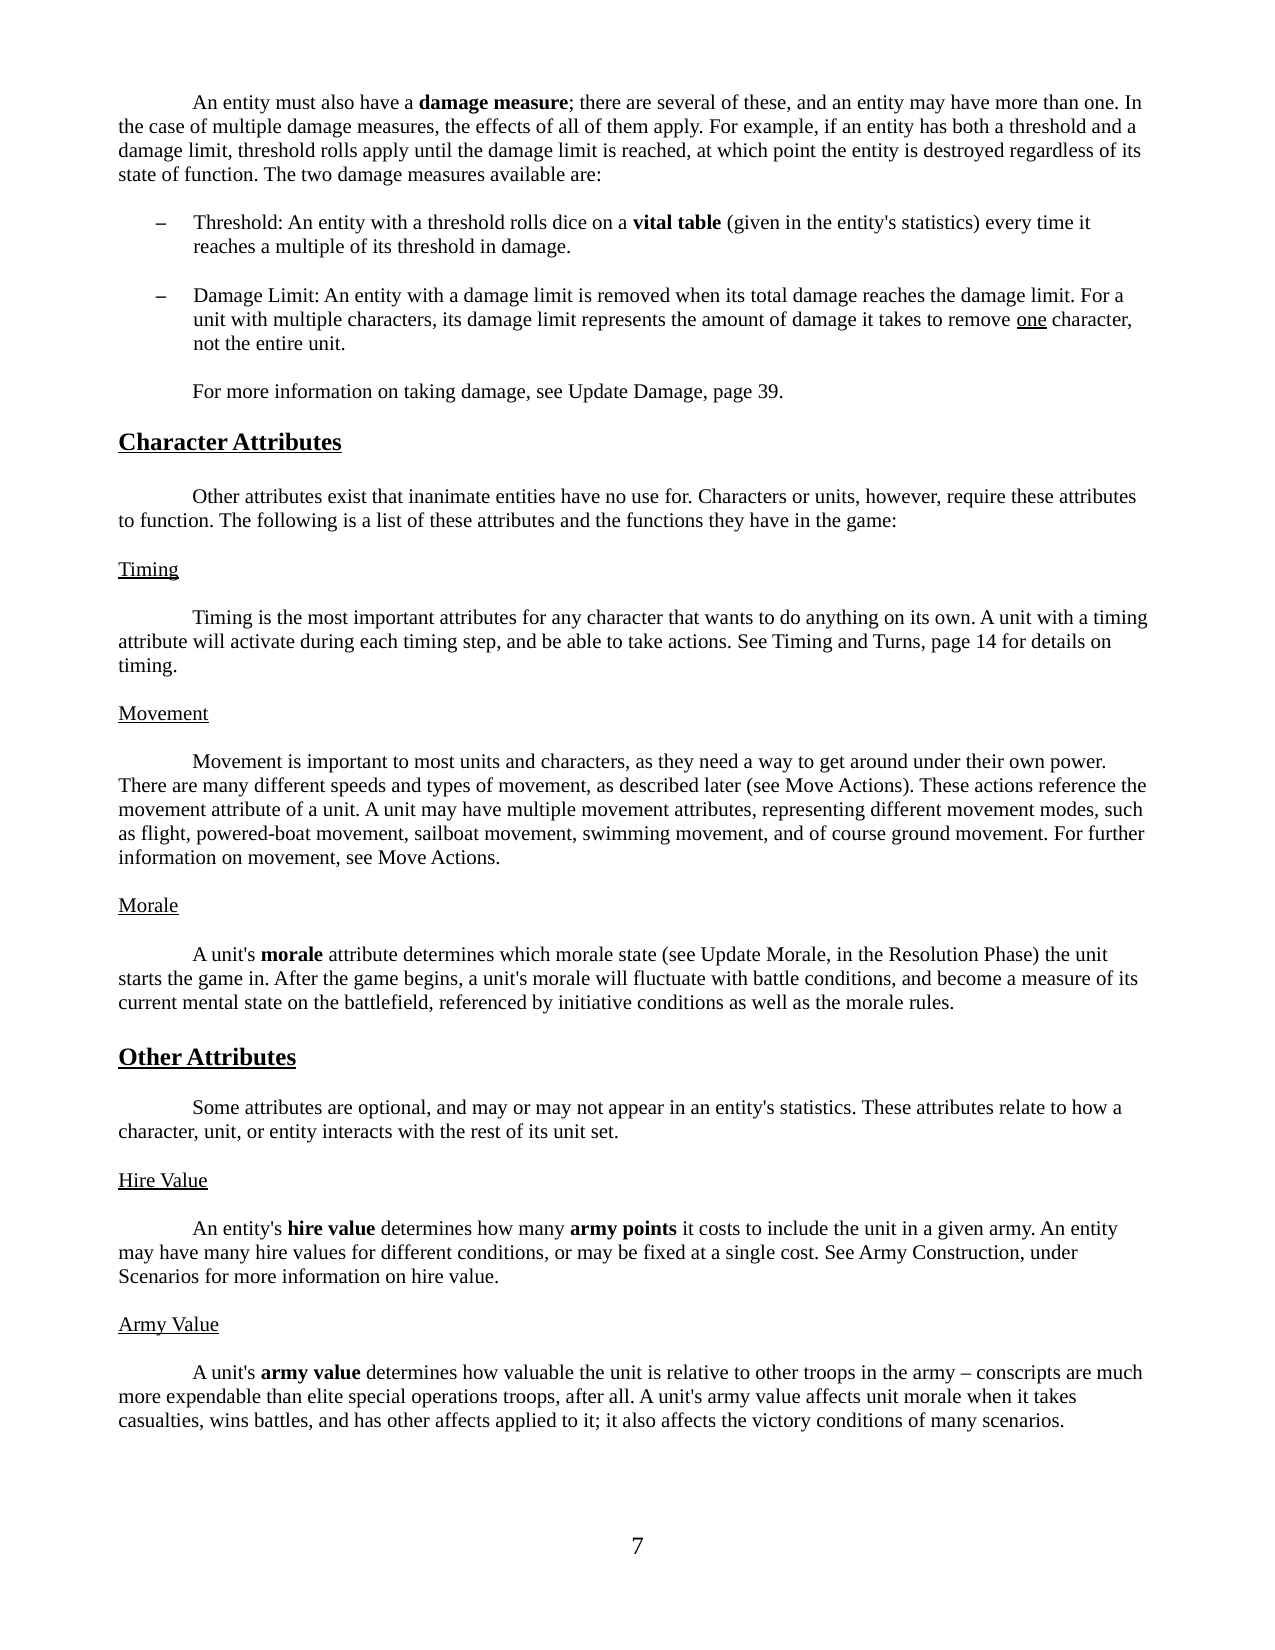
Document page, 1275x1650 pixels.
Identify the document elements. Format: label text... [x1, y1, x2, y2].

text An entity must also have a damage measure; there are several of these, and an entity may have more than one. In the case of multiple damage measures, the effects of all of them apply. For example, if an entity has both a threshold and a damage limit, threshold rolls apply until the damage limit is reached, at which point the entity is destroyed regardless of its state of function. The two damage measures available are: [118, 90, 1157, 186]
text Other attributes exist that inanimate entities have no use for. Characters or units, however, require these attributes to function. The following is a list of these attributes and the functions they have in the game: [118, 484, 1157, 532]
text Morale [118, 893, 1157, 917]
list Damage Limit: An entity with a damage limit is removed when its total damage reaches the damage limit. For a unit with multiple characters, its damage limit represents the amount of damage it takes to remove one character, not the entire unit. [156, 282, 1157, 355]
text An entity's hire value determines how many army points it costs to include the unit in a given army. An entity may have many hire values for different conditions, or may be fixed at a single cost. See Army Construction, under Scenarios for more information on hire value. [118, 1216, 1157, 1288]
text Timing is the most important attributes for any character that wants to do anything on its own. A unit with a timing attribute will activate during each timing step, and be able to take actions. See Timing and Turns, page 14 for details on timing. [118, 605, 1157, 677]
text Army Value [118, 1312, 1157, 1336]
text For more information on taking damage, see Update Damage, page 39. [118, 379, 1157, 403]
subtitle Character Attributes [118, 427, 1157, 456]
list Threshold: An entity with a threshold rolls dice on a vital table (given in the entity's statistics) every time it reaches a multiple of its threshold in damage. [156, 210, 1157, 258]
text A unit's army value determines how valuable the unit is relative to other troops in the army – conscripts are much more expendable than elite special operations troops, after all. A unit's army value affects unit morale when it takes casualties, wins battles, and has other affects applied to it; it also affects the victory conditions of many scenarios. [118, 1360, 1157, 1432]
text Movement [118, 701, 1157, 725]
text A unit's morale attribute determines which morale state (see Update Morale, in the Resolution Phase) the unit starts the game in. After the game begins, a unit's morale will fluctuate with battle conditions, and become a measure of its current mental state on the battlefield, referenced by initiative conditions as well as the morale rules. [118, 942, 1157, 1014]
text Timing [118, 557, 1157, 581]
text Some attributes are optional, and may or may not appear in an entity's statistics. These attributes relate to how a character, unit, or entity interacts with the rest of its unit set. [118, 1095, 1157, 1143]
text Hire Value [118, 1167, 1157, 1192]
subtitle Other Attributes [118, 1042, 1157, 1071]
text Movement is important to most units and characters, as they need a way to get around under their own power. There are many different speeds and types of movement, as described later (see Move Actions). These actions reference the movement attribute of a unit. A unit may have multiple movement attributes, representing different movement modes, such as flight, powered-boat movement, sailboat movement, swimming movement, and of course ground movement. For further information on movement, see Move Actions. [118, 749, 1157, 869]
